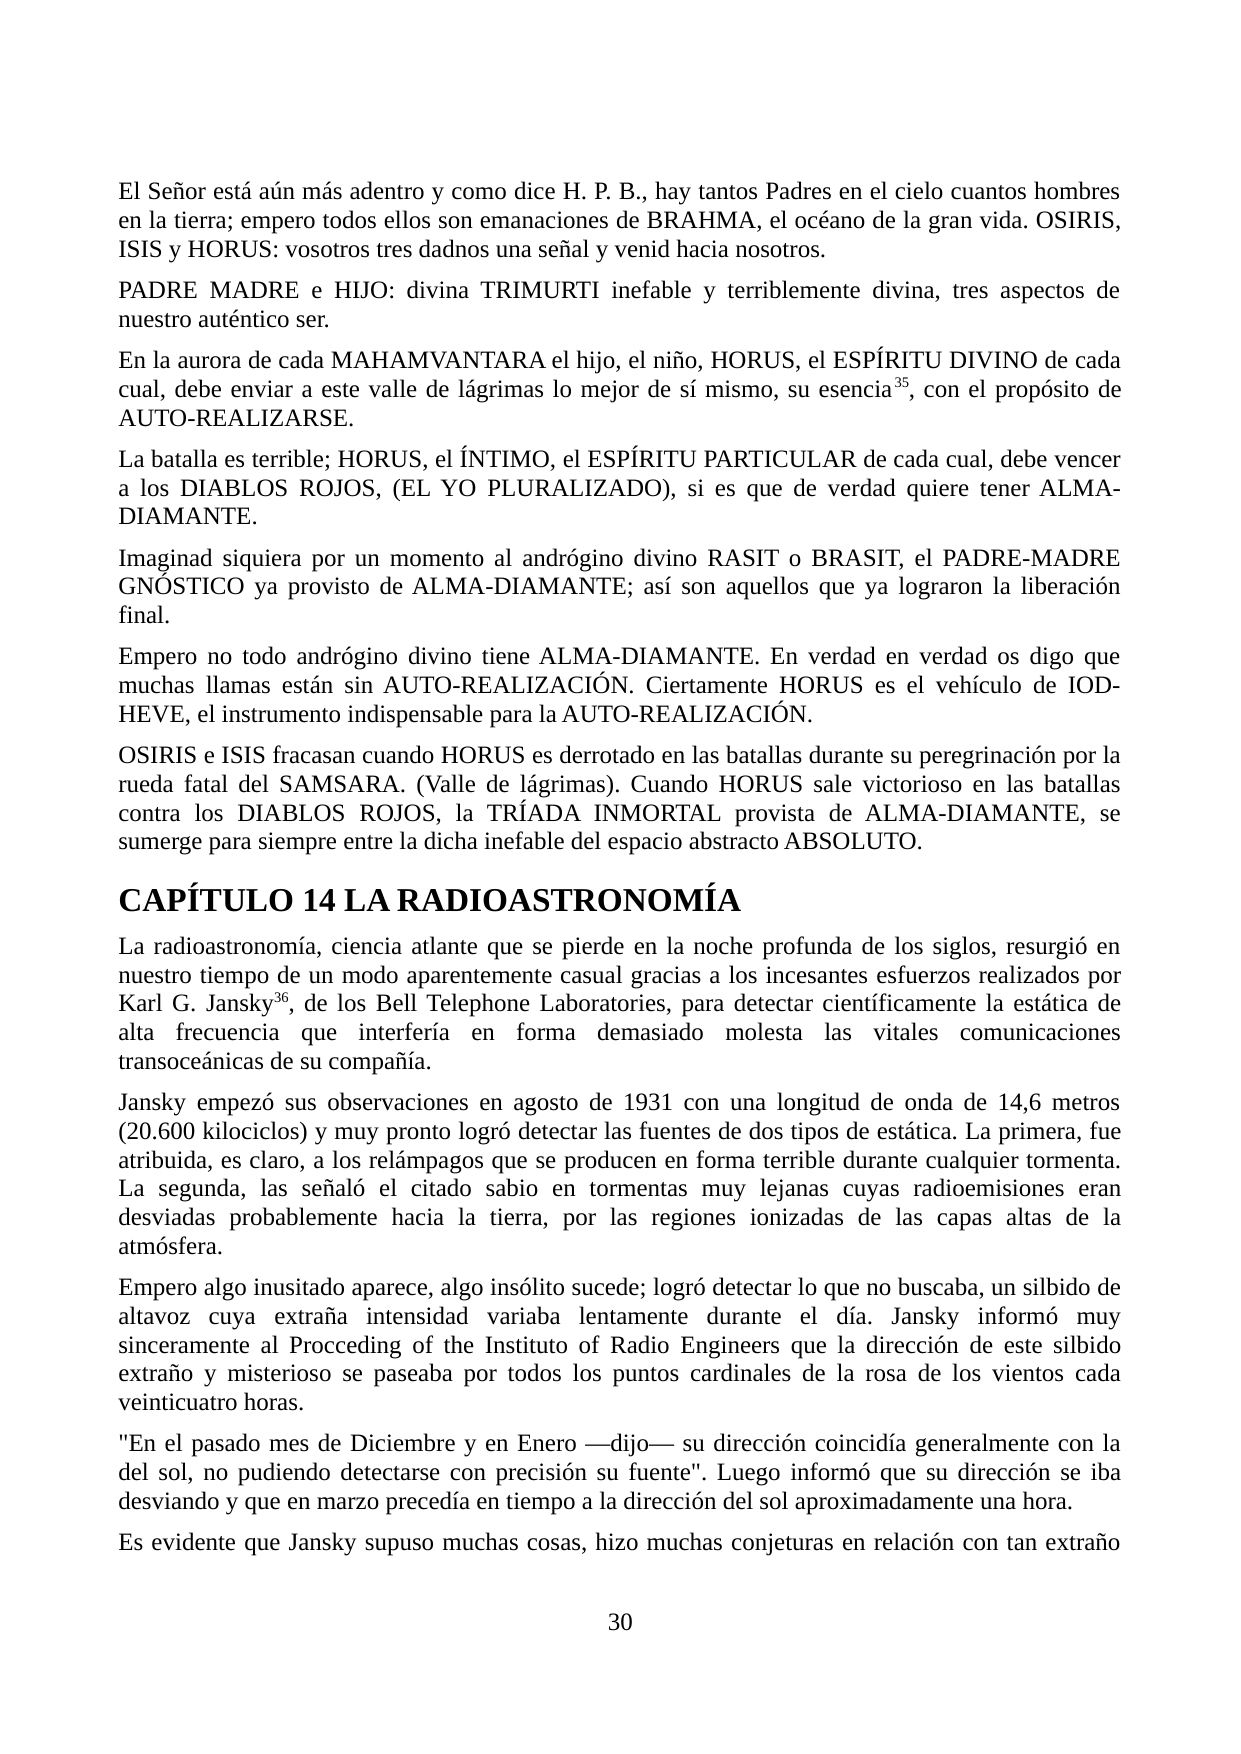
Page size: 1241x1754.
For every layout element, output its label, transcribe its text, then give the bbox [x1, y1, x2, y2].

text Empero algo inusitado aparece, algo insólito sucede; logró detectar lo que no buscaba, un silbido de altavoz cuya extraña intensidad variaba lentamente durante el día. Jansky informó muy sinceramente al Procceding of the Instituto of Radio Engineers que la dirección de este silbido extraño y misterioso se paseaba por todos los puntos cardinales de la rosa de los vientos cada veinticuatro horas. [118, 1272, 1122, 1416]
text OSIRIS e ISIS fracasan cuando HORUS es derrotado en las batallas durante su peregrinación por la rueda fatal del SAMSARA. (Valle de lágrimas). Cuando HORUS sale victorioso en las batallas contra los DIABLOS ROJOS, la TRÍADA INMORTAL provista de ALMA-DIAMANTE, se sumerge para siempre entre la dicha inefable del espacio abstracto ABSOLUTO. [118, 740, 1122, 855]
text Empero no todo andrógino divino tiene ALMA-DIAMANTE. En verdad en verdad os digo que muchas llamas están sin AUTO-REALIZACIÓN. Ciertamente HORUS es el vehículo de IOD-HEVE, el instrumento indispensable para la AUTO-REALIZACIÓN. [118, 641, 1122, 728]
text La radioastronomía, ciencia atlante que se pierde en la noche profunda de los siglos, resurgió en nuestro tiempo de un modo aparentemente casual gracias a los incesantes esfuerzos realizados por Karl G. Jansky, de los Bell Telephone Laboratories, para detectar científicamente la estática de alta frecuencia que interfería en forma demasiado molesta las vitales comunicaciones transoceánicas de su compañía. [118, 931, 1122, 1075]
text Imaginad siquiera por un momento al andrógino divino RASIT o BRASIT, el PADRE-MADRE GNÓSTICO ya provisto de ALMA-DIAMANTE; así son aquellos que ya lograron la liberación final. [118, 543, 1122, 629]
text La batalla es terrible; HORUS, el ÍNTIMO, el ESPÍRITU PARTICULAR de cada cual, debe vencer a los DIABLOS ROJOS, (EL YO PLURALIZADO), si es que de verdad quiere tener ALMA-DIAMANTE. [118, 444, 1122, 530]
text El Señor está aún más adentro y como dice H. P. B., hay tantos Padres en el cielo cuantos hombres en la tierra; empero todos ellos son emanaciones de BRAHMA, el océano de la gran vida. OSIRIS, ISIS y HORUS: vosotros tres dadnos una señal y venid hacia nosotros. [118, 176, 1122, 263]
text En la aurora de cada MAHAMVANTARA el hijo, el niño, HORUS, el ESPÍRITU DIVINO de cada cual, debe enviar a este valle de lágrimas lo mejor de sí mismo, su esencia, con el propósito de AUTO-REALIZARSE. [118, 345, 1122, 431]
text "En el pasado mes de Diciembre y en Enero —dijo— su dirección coincidía generalmente con la del sol, no pudiendo detectarse con precisión su fuente". Luego informó que su dirección se iba desviando y que en marzo precedía en tiempo a la dirección del sol aproximadamente una hora. [118, 1428, 1122, 1515]
text Es evidente que Jansky supuso muchas cosas, hizo muchas conjeturas en relación con tan extraño [118, 1527, 1122, 1556]
subtitle CAPÍTULO 14 LA RADIOASTRONOMÍA [118, 880, 1122, 918]
text PADRE MADRE e HIJO: divina TRIMURTI inefable y terriblemente divina, tres aspectos de nuestro auténtico ser. [118, 275, 1122, 333]
text Jansky empezó sus observaciones en agosto de 1931 con una longitud de onda de 14,6 metros (20.600 kilociclos) y muy pronto logró detectar las fuentes de dos tipos de estática. La primera, fue atribuida, es claro, a los relámpagos que se producen en forma terrible durante cualquier tormenta. La segunda, las señaló el citado sabio en tormentas muy lejanas cuyas radioemisiones eran desviadas probablemente hacia la tierra, por las regiones ionizadas de las capas altas de la atmósfera. [118, 1087, 1122, 1260]
